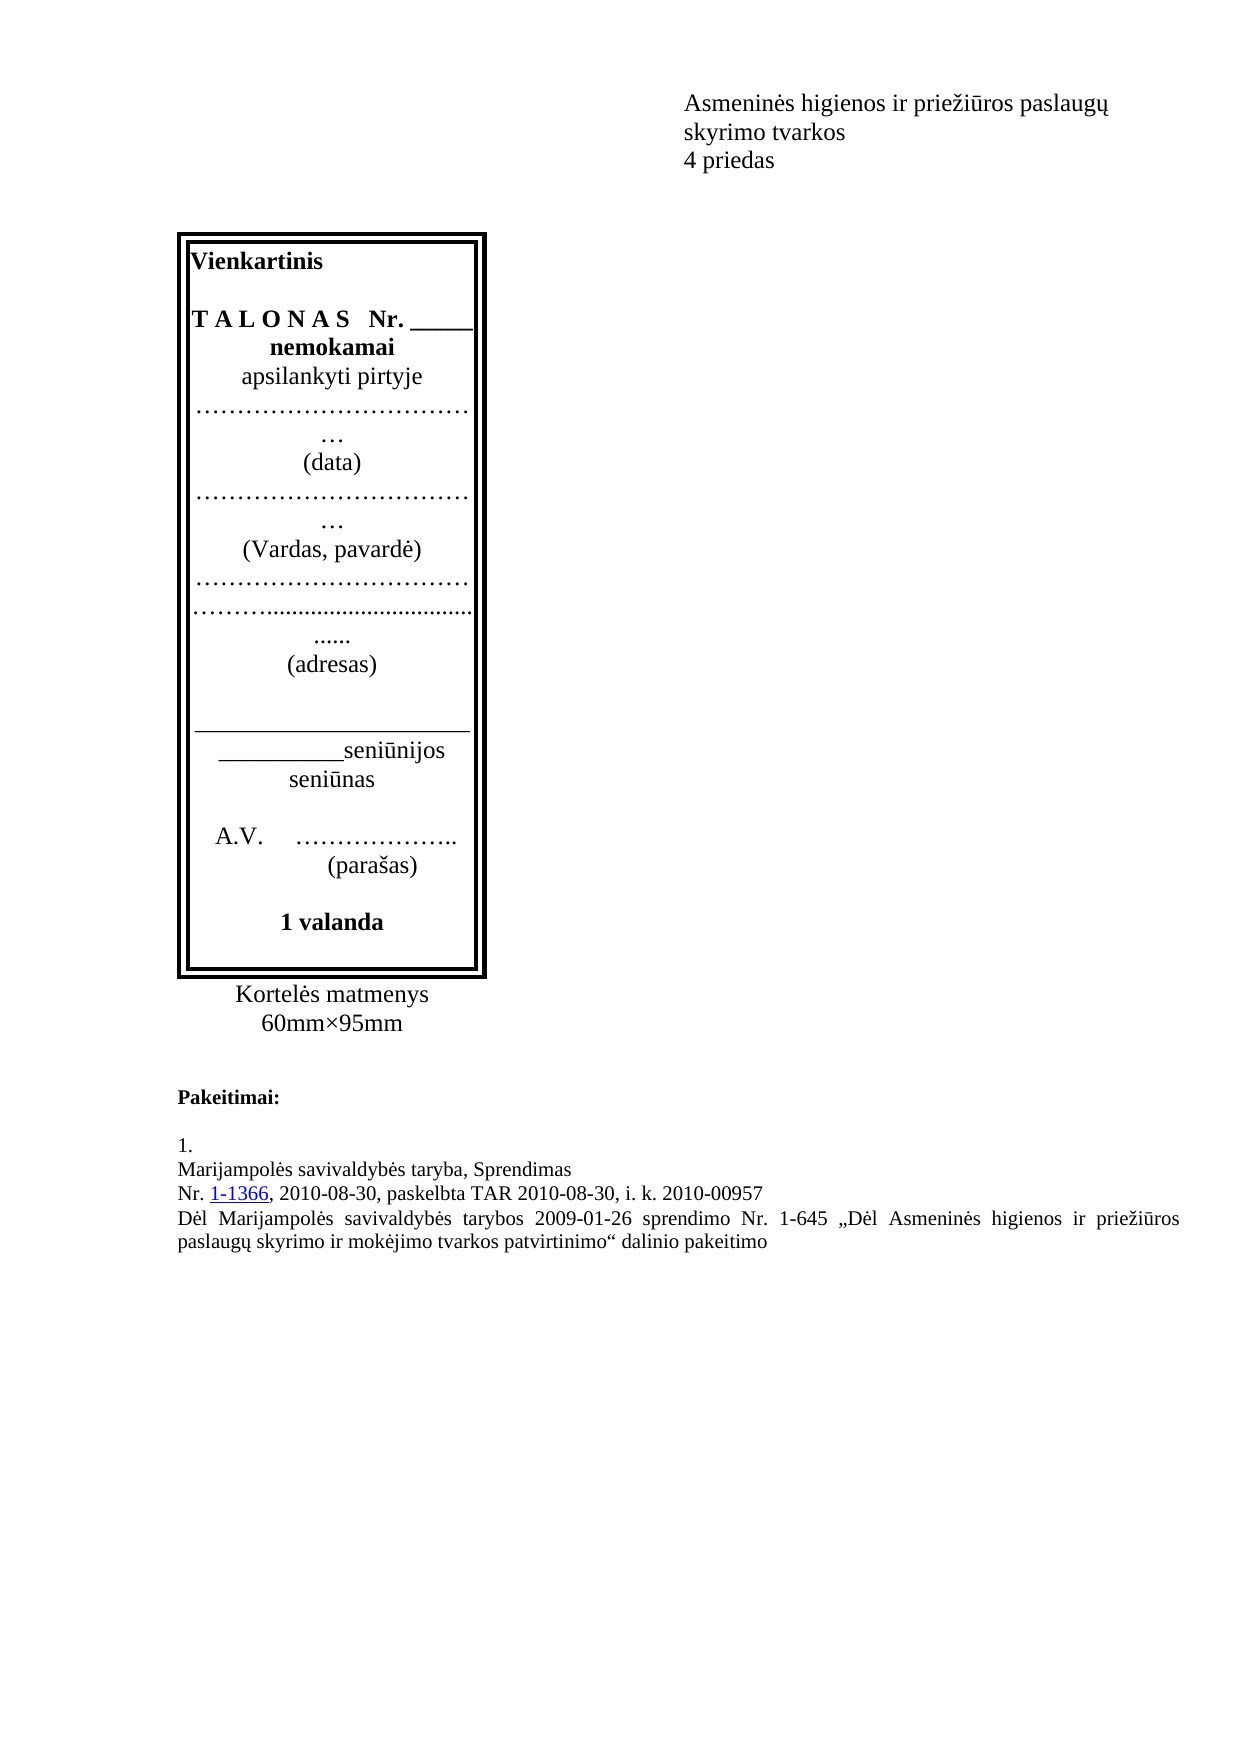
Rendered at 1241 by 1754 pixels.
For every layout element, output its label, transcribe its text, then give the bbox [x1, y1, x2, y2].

text Marijampolės savivaldybės taryba, Sprendimas [177, 1157, 1181, 1181]
text ……………………………… [181, 375, 186, 433]
text (adresas) [190, 634, 474, 677]
text Dėl Marijampolės savivaldybės tarybos 2009-01-26 sprendimo Nr. 1-645 „Dėl Asmeninės higienos ir priežiūros paslaugų skyrimo ir mokėjimo tvarkos patvirtinimo“ dalinio pakeitimo [177, 1205, 1181, 1253]
text 1. [177, 1133, 1181, 1157]
text ……………………………… [190, 375, 474, 433]
text 1 valanda [190, 893, 474, 936]
text Kortelės matmenys 60mm×95mm [177, 979, 487, 1037]
text (parašas) [190, 835, 474, 879]
text ________________________________seniūnijos seniūnas [190, 692, 474, 792]
text Nr. 1-1366, 2010-08-30, paskelbta TAR 2010-08-30, i. k. 2010-00957 [177, 1181, 1181, 1205]
text apsilankyti pirtyje [190, 347, 474, 375]
text ……………………………… [190, 462, 474, 519]
text ……………………………………....................................... [190, 548, 474, 634]
text [181, 835, 186, 879]
text Pakeitimai: [177, 1085, 1181, 1109]
text Asmeninės higienos ir priežiūros paslaugų skyrimo tvarkos [684, 88, 1181, 145]
text [181, 893, 186, 936]
text nemokamai [190, 318, 474, 347]
text [181, 634, 186, 677]
text (data) [190, 433, 474, 462]
text 4 priedas [606, 145, 1181, 174]
text (Vardas, pavardė) [190, 519, 474, 548]
text ……………………………… [181, 462, 186, 519]
text T A L O N A S Nr. _____ [190, 289, 474, 318]
text A.V. ……………….. [190, 807, 474, 835]
text Vienkartinis [181, 236, 482, 275]
text (data) [181, 433, 186, 462]
